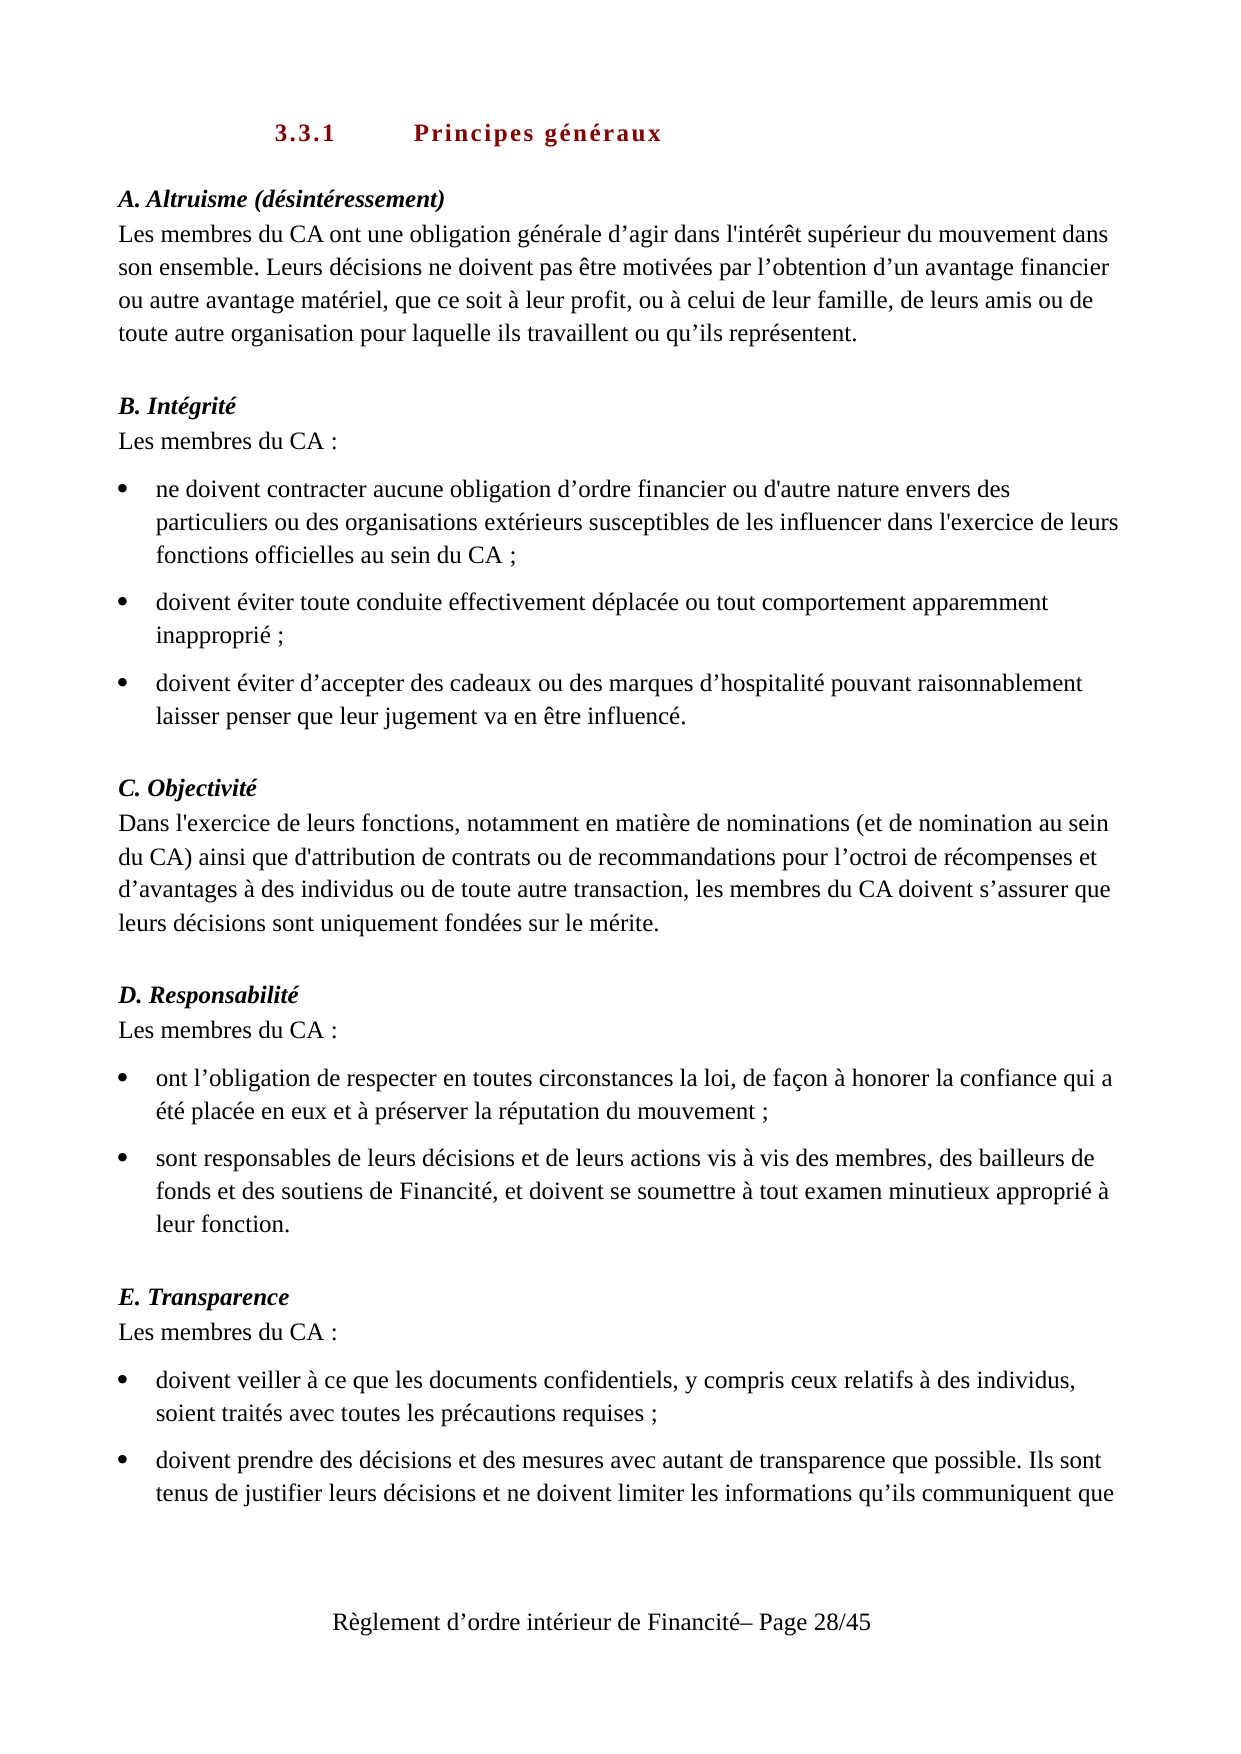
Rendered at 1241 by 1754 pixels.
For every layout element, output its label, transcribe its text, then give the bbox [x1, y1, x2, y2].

text Les membres du CA : [118, 426, 1122, 455]
subtitle A. Altruisme (désintéressement) [118, 184, 1122, 213]
list doivent veiller à ce que les documents confidentiels, y compris ceux relatifs à des individus, soient traités avec toutes les précautions requises ; [118, 1365, 1122, 1426]
text Dans l'exercice de leurs fonctions, notamment en matière de nominations (et de nomination au sein du CA) ainsi que d'attribution de contrats ou de recommandations pour l’octroi de récompenses et d’avantages à des individus ou de toute autre transaction, les membres du CA doivent s’assurer que leurs décisions sont uniquement fondées sur le mérite. [118, 808, 1122, 936]
text Les membres du CA : [118, 1015, 1122, 1044]
list ne doivent contracter aucune obligation d’ordre financier ou d'autre nature envers des particuliers ou des organisations extérieurs susceptibles de les influencer dans l'exercice de leurs fonctions officielles au sein du CA ; [118, 474, 1122, 568]
subtitle E. Transparence [118, 1282, 1122, 1311]
list sont responsables de leurs décisions et de leurs actions vis à vis des membres, des bailleurs de fonds et des soutiens de Financité, et doivent se soumettre à tout examen minutieux approprié à leur fonction. [118, 1143, 1122, 1238]
text Les membres du CA ont une obligation générale d’agir dans l'intérêt supérieur du mouvement dans son ensemble. Leurs décisions ne doivent pas être motivées par l’obtention d’un avantage financier ou autre avantage matériel, que ce soit à leur profit, ou à celui de leur famille, de leurs amis ou de toute autre organisation pour laquelle ils travaillent ou qu’ils représentent. [118, 219, 1122, 347]
subtitle Principes généraux [266, 118, 1122, 147]
subtitle D. Responsabilité [118, 980, 1122, 1009]
text Les membres du CA : [118, 1317, 1122, 1346]
list doivent éviter toute conduite effectivement déplacée ou tout comportement apparemment inapproprié ; [118, 587, 1122, 649]
list doivent éviter d’accepter des cadeaux ou des marques d’hospitalité pouvant raisonnablement laisser penser que leur jugement va en être influencé. [118, 668, 1122, 730]
subtitle C. Objectivité [118, 773, 1122, 802]
subtitle B. Intégrité [118, 391, 1122, 420]
list ont l’obligation de respecter en toutes circonstances la loi, de façon à honorer la confiance qui a été placée en eux et à préserver la réputation du mouvement ; [118, 1063, 1122, 1124]
list doivent prendre des décisions et des mesures avec autant de transparence que possible. Ils sont tenus de justifier leurs décisions et ne doivent limiter les informations qu’ils communiquent que [118, 1445, 1122, 1507]
